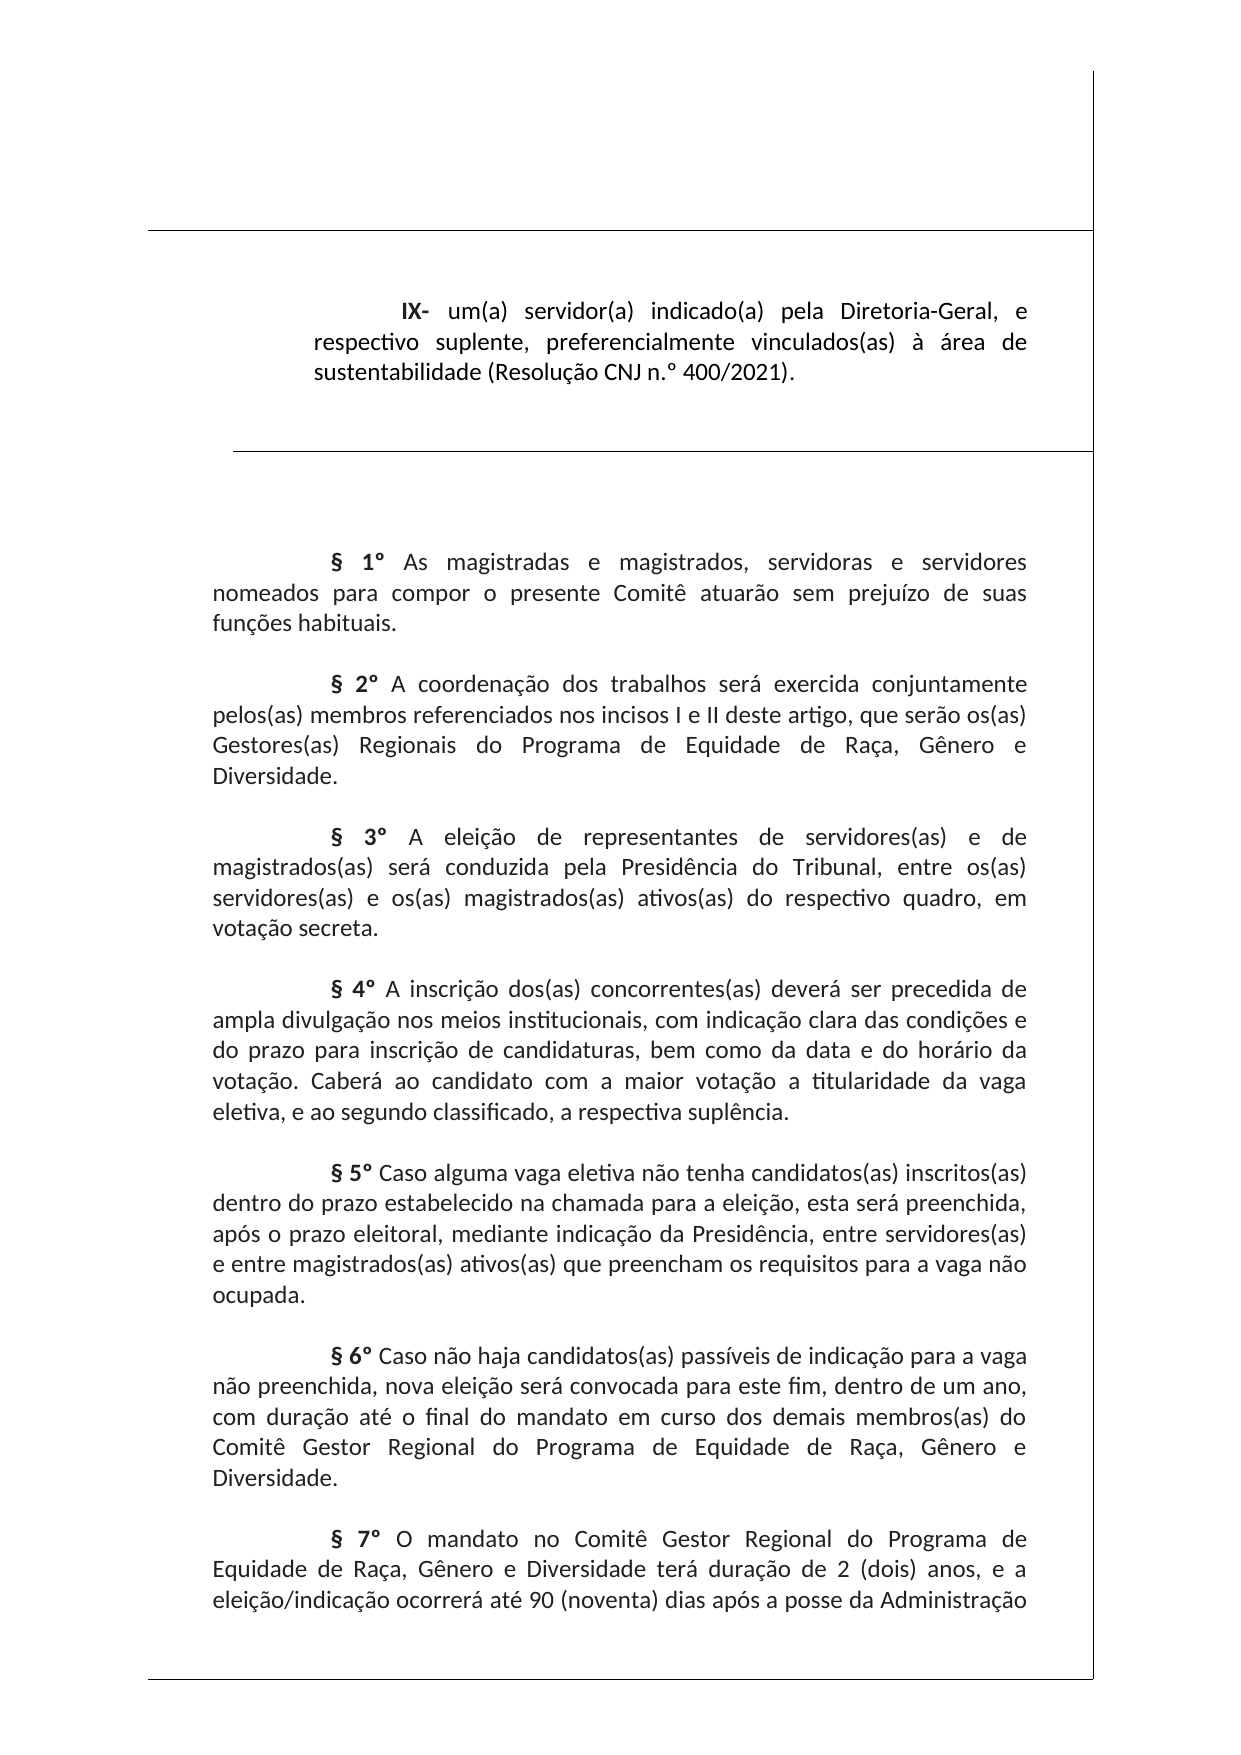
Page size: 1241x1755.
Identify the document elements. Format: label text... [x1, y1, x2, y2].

text § 5º Caso alguma vaga eletiva não tenha candidatos(as) inscritos(as) dentro do prazo estabelecido na chamada para a eleição, esta será preenchida, após o prazo eleitoral, mediante indicação da Presidência, entre servidores(as) e entre magistrados(as) ativos(as) que preencham os requisitos para a vaga não ocupada. [148, 1157, 1093, 1309]
list - um(a) servidor(a) indicado(a) pela Diretoria-Geral, e respectivo suplente, preferencialmente vinculados(as) à área de sustentabilidade (Resolução CNJ n.º 400/2021). [233, 231, 1093, 451]
text § 3º A eleição de representantes de servidores(as) e de magistrados(as) será conduzida pela Presidência do Tribunal, entre os(as) servidores(as) e os(as) magistrados(as) ativos(as) do respectivo quadro, em votação secreta. [148, 821, 1093, 943]
text § 6º Caso não haja candidatos(as) passíveis de indicação para a vaga não preenchida, nova eleição será convocada para este fim, dentro de um ano, com duração até o final do mandato em curso dos demais membros(as) do Comitê Gestor Regional do Programa de Equidade de Raça, Gênero e Diversidade. [148, 1340, 1093, 1492]
text § 2º A coordenação dos trabalhos será exercida conjuntamente pelos(as) membros referenciados nos incisos I e II deste artigo, que serão os(as) Gestores(as) Regionais do Programa de Equidade de Raça, Gênero e Diversidade. [148, 668, 1093, 791]
text § 4º A inscrição dos(as) concorrentes(as) deverá ser precedida de ampla divulgação nos meios institucionais, com indicação clara das condições e do prazo para inscrição de candidaturas, bem como da data e do horário da votação. Caberá ao candidato com a maior votação a titularidade da vaga eletiva, e ao segundo classificado, a respectiva suplência. [148, 974, 1093, 1126]
text § 1º As magistradas e magistrados, servidoras e servidores nomeados para compor o presente Comitê atuarão sem prejuízo de suas funções habituais. [148, 546, 1093, 638]
text § 7º O mandato no Comitê Gestor Regional do Programa de Equidade de Raça, Gênero e Diversidade terá duração de 2 (dois) anos, e a eleição/indicação ocorrerá até 90 (noventa) dias após a posse da Administração [148, 1523, 1093, 1679]
